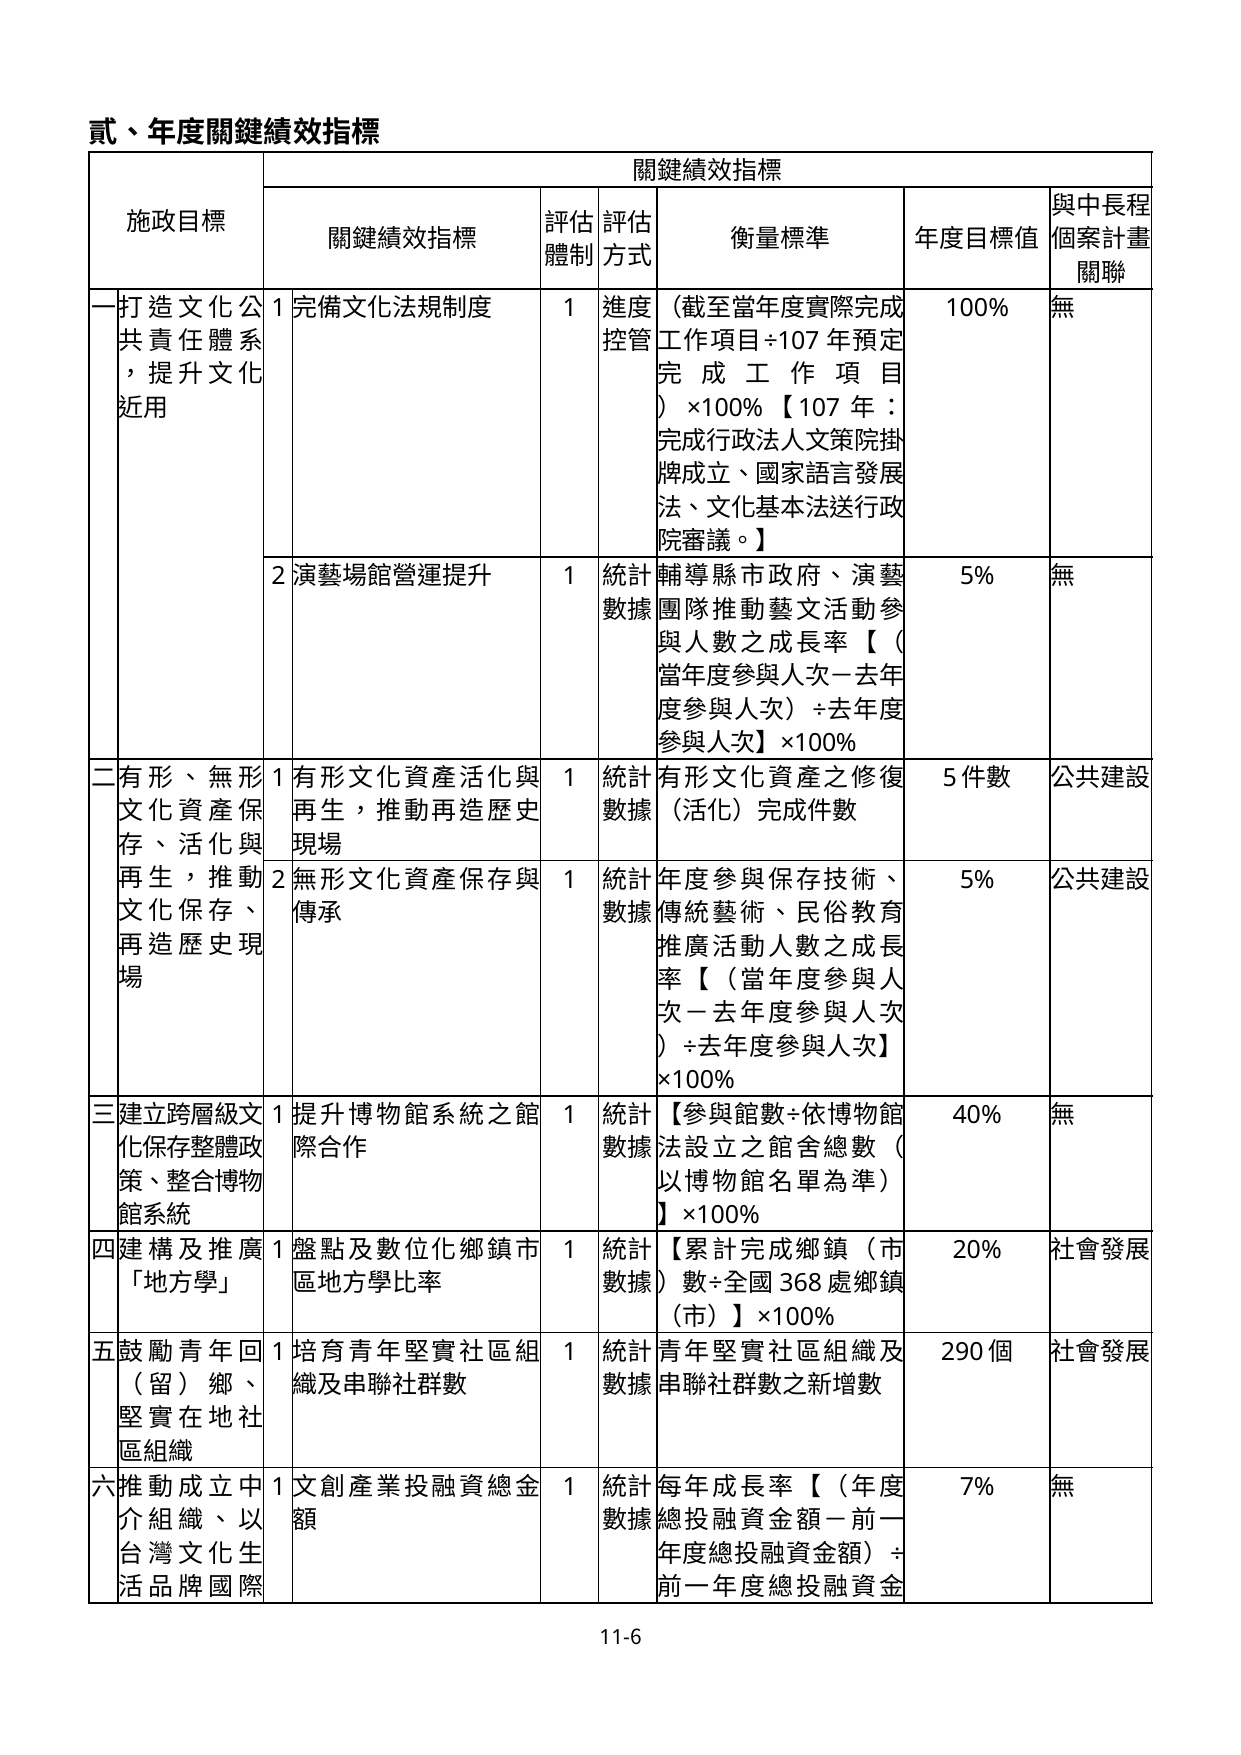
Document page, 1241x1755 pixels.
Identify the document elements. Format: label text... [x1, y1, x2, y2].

table_cell 公共建設 [1051, 861, 1151, 1095]
table_cell 建構及推廣「地方學」 [119, 1232, 263, 1332]
table_cell 統計數據 [599, 1232, 656, 1332]
table_cell 打造文化公共責任體系，提升文化近用 [119, 290, 263, 758]
table_cell 5% [905, 558, 1049, 758]
table_cell 有形文化資產之修復（活化）完成件數 [658, 760, 903, 860]
table_cell 無 [1051, 1097, 1151, 1230]
table_cell 青年堅實社區組織及串聯社群數之新增數 [658, 1333, 903, 1467]
table_cell 1 [541, 290, 598, 556]
table_cell 1 [541, 1232, 598, 1332]
table_cell 與中長程個案計畫關聯 [1051, 188, 1151, 288]
table_header 關鍵績效指標 [264, 153, 1151, 186]
table_cell 1 [264, 1232, 292, 1332]
table_cell 1 [541, 1468, 598, 1602]
table_cell 有形文化資產活化與再生，推動再造歷史現場 [293, 760, 540, 860]
table_cell 5件數 [905, 760, 1049, 860]
table_header 施政目標 [90, 153, 263, 288]
table_cell 社會發展 [1051, 1232, 1151, 1332]
table_cell 統計數據 [599, 861, 656, 1095]
table_cell 1 [264, 760, 292, 860]
table_cell 無 [1051, 558, 1151, 758]
table_cell 培育青年堅實社區組織及串聯社群數 [293, 1333, 540, 1467]
table_cell （截至當年度實際完成工作項目÷107年預定完成工作項目）×100%【107年：完成行政法人文策院掛牌成立、國家語言發展法、文化基本法送行政院審議。】 [658, 290, 903, 556]
table_cell 每年成長率【（年度總投融資金額－前一年度總投融資金額）÷前一年度總投融資金 [658, 1468, 903, 1602]
table_cell 輔導縣市政府、演藝團隊推動藝文活動參與人數之成長率【（當年度參與人次－去年度參與人次）÷去年度參與人次】×100% [658, 558, 903, 758]
table_cell 有形、無形文化資產保存、活化與再生，推動文化保存、再造歷史現場 [119, 760, 263, 1095]
table_cell 五 [90, 1333, 117, 1467]
table_cell 統計數據 [599, 558, 656, 758]
table_cell 關鍵績效指標 [264, 188, 540, 288]
table_cell 鼓勵青年回（留）鄉、堅實在地社區組織 [119, 1333, 263, 1467]
table_cell 7% [905, 1468, 1049, 1602]
table_cell 2 [264, 861, 292, 1095]
table_cell 建立跨層級文化保存整體政策、整合博物館系統 [119, 1097, 263, 1230]
table_cell 20% [905, 1232, 1049, 1332]
table_cell 290個 [905, 1333, 1049, 1467]
table_cell 1 [541, 760, 598, 860]
table_cell 年度參與保存技術、傳統藝術、民俗教育推廣活動人數之成長率【（當年度參與人次－去年度參與人次）÷去年度參與人次】×100% [658, 861, 903, 1095]
table_cell 盤點及數位化鄉鎮市區地方學比率 [293, 1232, 540, 1332]
table_cell 公共建設 [1051, 760, 1151, 860]
table_cell 三 [90, 1097, 117, 1230]
table_cell 統計數據 [599, 1468, 656, 1602]
table_cell 年度目標值 [905, 188, 1049, 288]
table_cell 完備文化法規制度 [293, 290, 540, 556]
table_cell 1 [541, 1097, 598, 1230]
table_cell 評估 體制 [541, 188, 598, 288]
table_cell 無 [1051, 290, 1151, 556]
table_cell 提升博物館系統之館際合作 [293, 1097, 540, 1230]
table_cell 二 [90, 760, 117, 1095]
table_cell 統計數據 [599, 1097, 656, 1230]
table_cell 演藝場館營運提升 [293, 558, 540, 758]
table_cell 統計數據 [599, 760, 656, 860]
table_cell 【參與館數÷依博物館法設立之館舍總數（以博物館名單為準）】×100% [658, 1097, 903, 1230]
table_cell 六 [90, 1468, 117, 1602]
table_cell 四 [90, 1232, 117, 1332]
table_cell 推動成立中介組織、以台灣文化生活品牌國際化，行銷台灣價值 [119, 1468, 263, 1602]
table_cell 1 [264, 290, 292, 556]
table_cell 社會發展 [1051, 1333, 1151, 1467]
table_cell 評估 方式 [599, 188, 656, 288]
table_cell 一 [90, 290, 117, 758]
table_cell 100% [905, 290, 1049, 556]
table_cell 1 [264, 1333, 292, 1467]
table_cell 5% [905, 861, 1049, 1095]
table_cell 2 [264, 558, 292, 758]
table_cell 1 [264, 1468, 292, 1602]
table_cell 統計數據 [599, 1333, 656, 1467]
table_cell 衡量標準 [658, 188, 903, 288]
table_cell 【累計完成鄉鎮（市）數÷全國368處鄉鎮（市）】×100% [658, 1232, 903, 1332]
table_cell 1 [264, 1097, 292, 1230]
table_cell 1 [541, 558, 598, 758]
table_cell 進度控管 [599, 290, 656, 556]
table_cell 無 [1051, 1468, 1151, 1602]
table_cell 1 [541, 861, 598, 1095]
table_cell 40% [905, 1097, 1049, 1230]
text 貳、年度關鍵績效指標 [89, 109, 1152, 151]
table_cell 1 [541, 1333, 598, 1467]
table_cell 文創產業投融資總金額 [293, 1468, 540, 1602]
table_cell 無形文化資產保存與傳承 [293, 861, 540, 1095]
